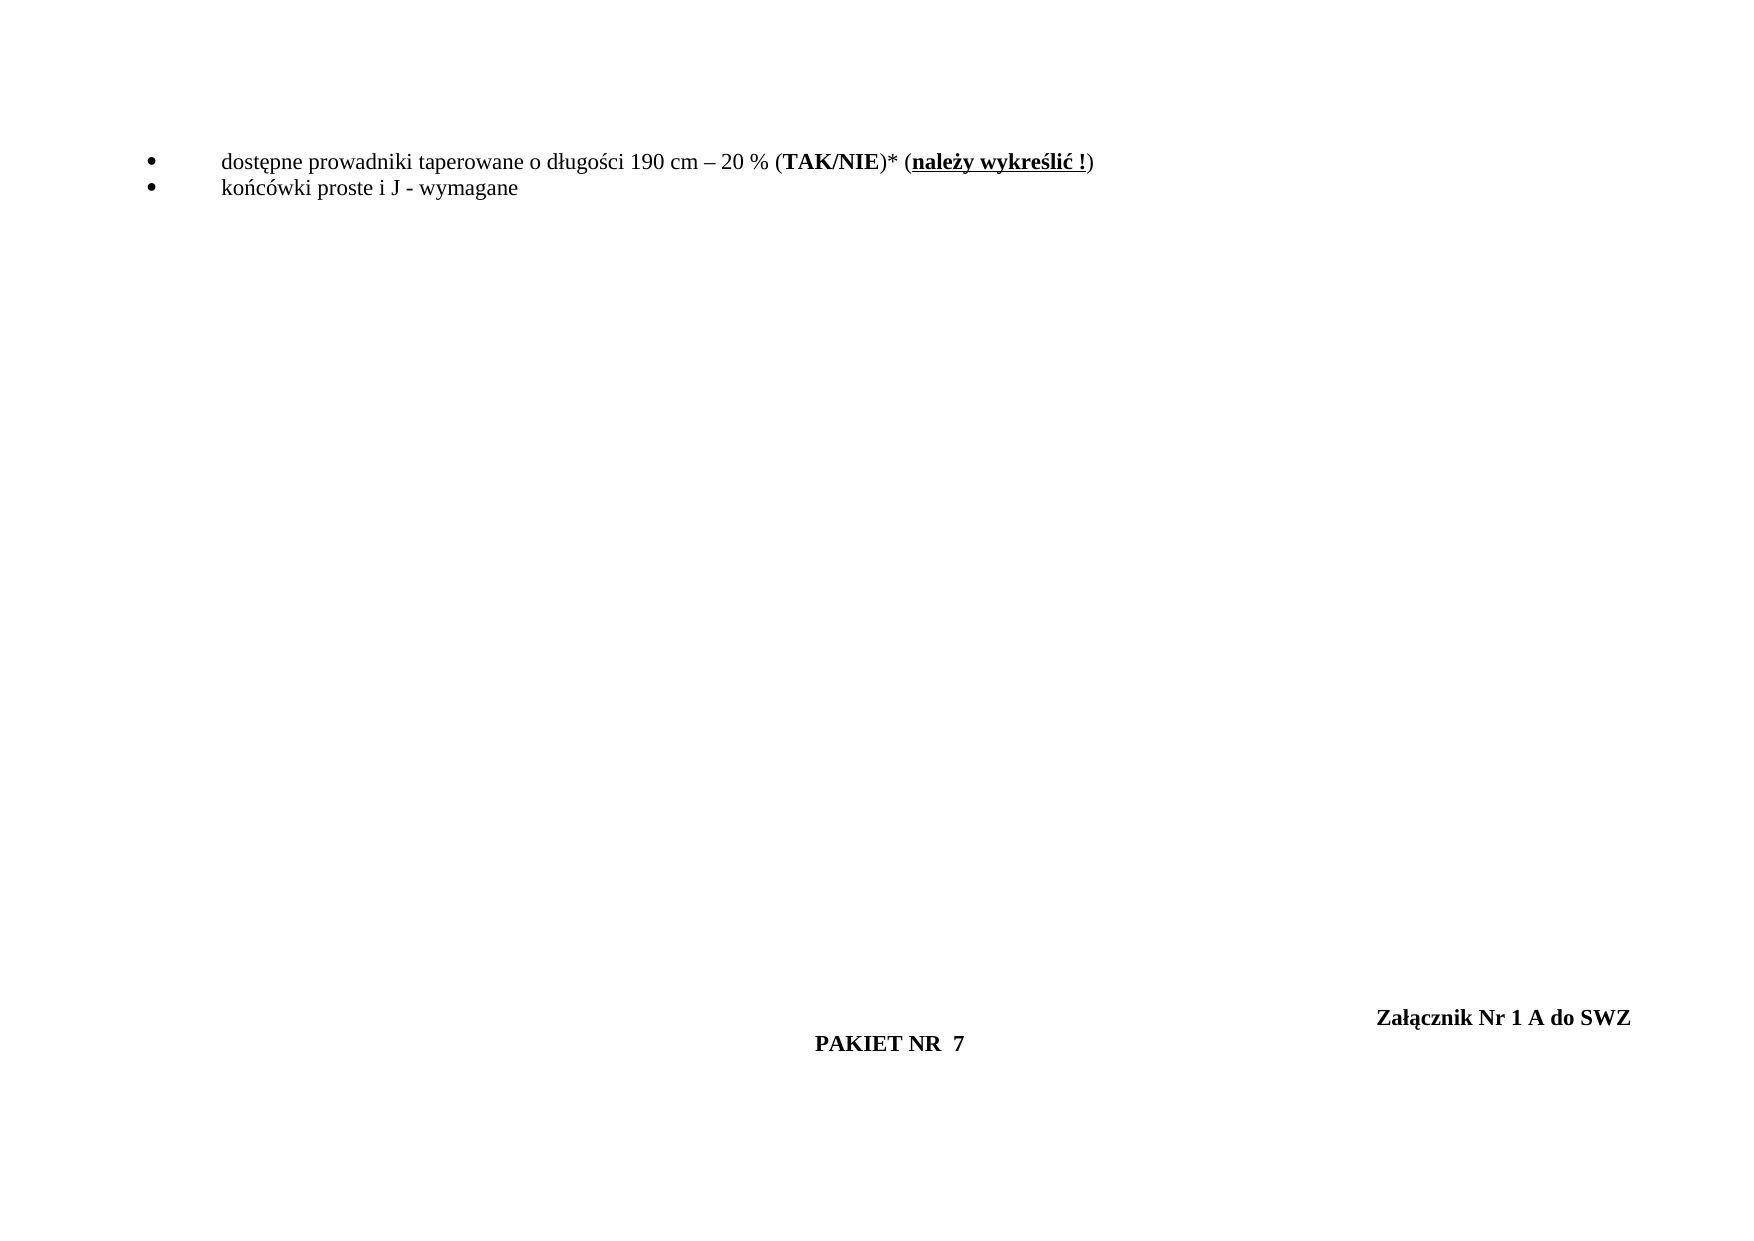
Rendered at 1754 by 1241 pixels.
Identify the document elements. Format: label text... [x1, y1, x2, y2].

list dostępne prowadniki taperowane o długości 190 cm – 20 % (TAK/NIE)* (należy wykreślić !) [148, 148, 1631, 174]
subtitle PAKIET NR 7 [148, 1030, 1631, 1057]
list końcówki proste i J - wymagane [148, 174, 1631, 200]
subtitle Załącznik Nr 1 A do SWZ [148, 1004, 1631, 1030]
